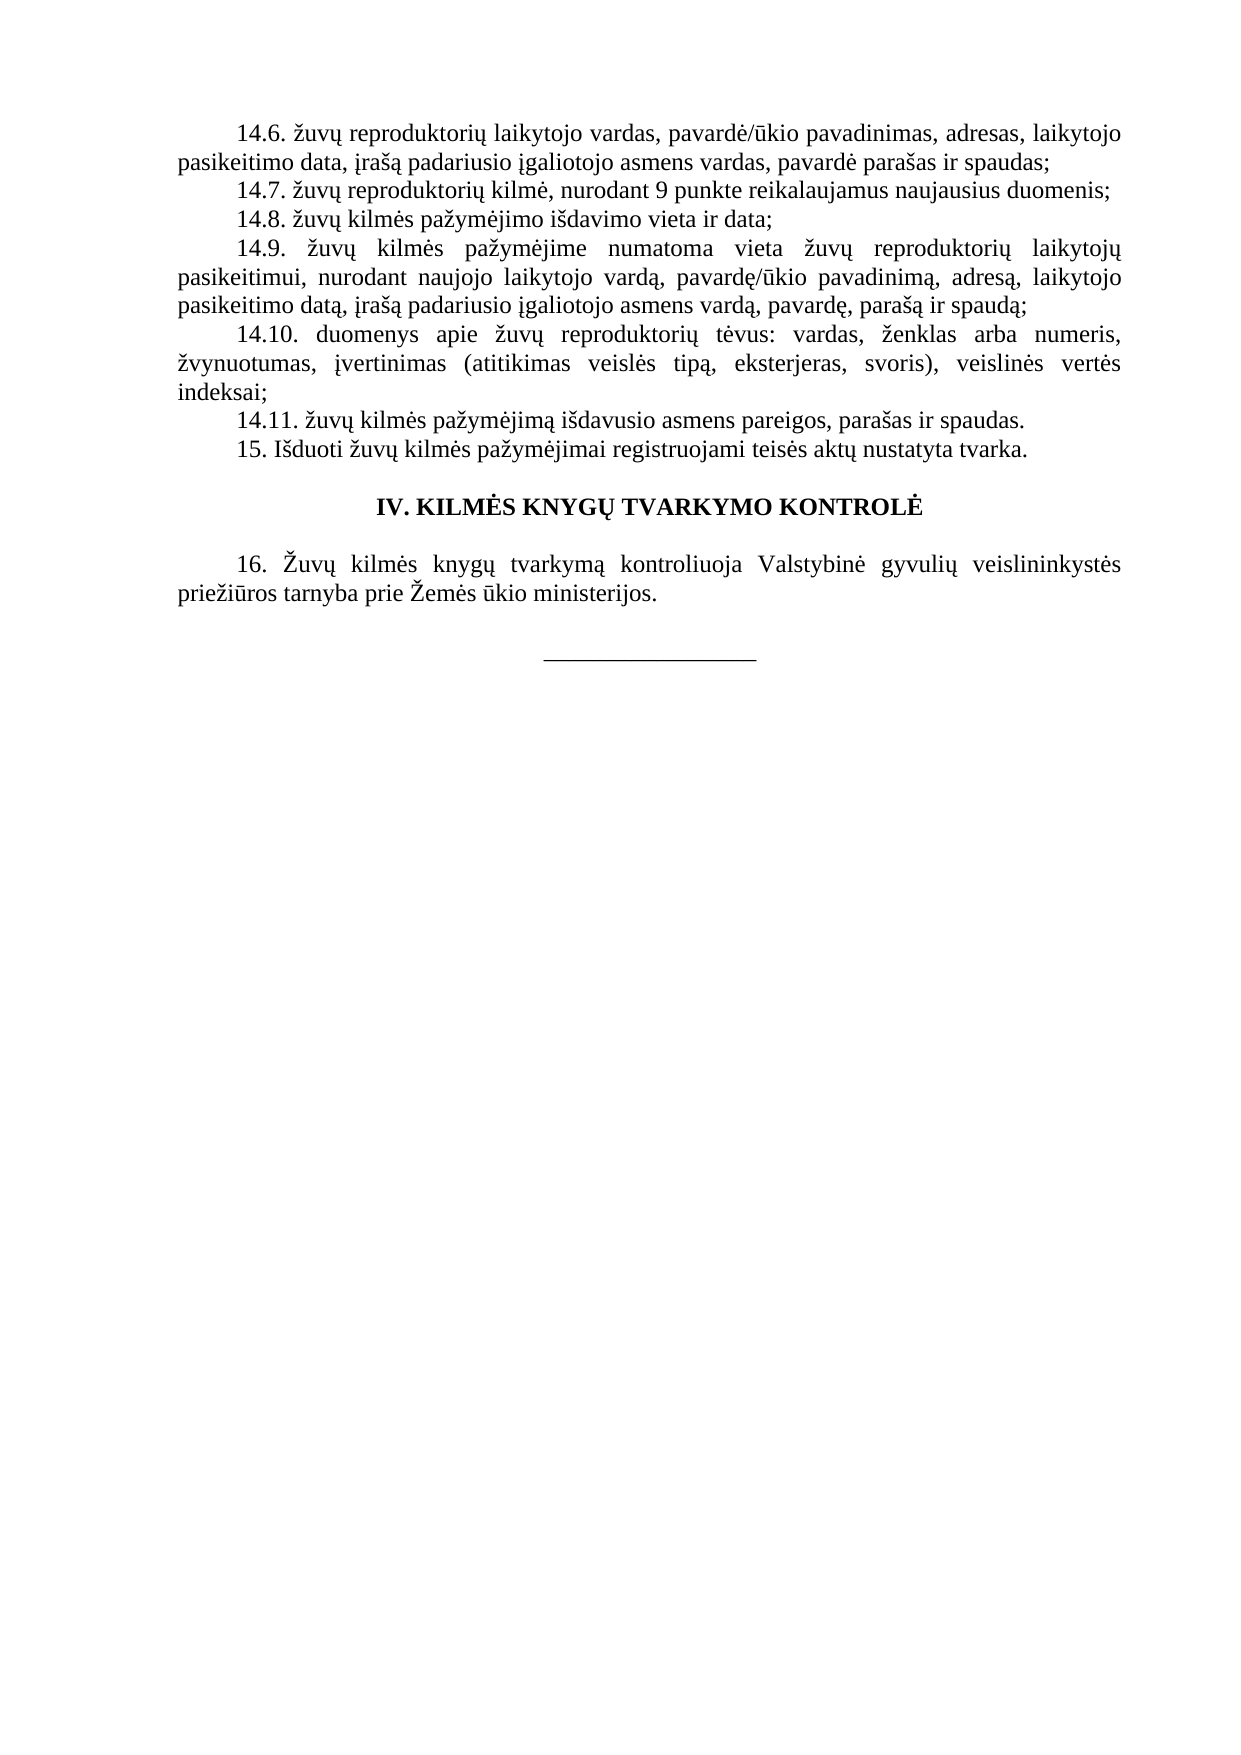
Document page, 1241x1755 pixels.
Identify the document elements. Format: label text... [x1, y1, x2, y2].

text _________________ [177, 636, 1122, 664]
text 14.8. žuvų kilmės pažymėjimo išdavimo vieta ir data; [177, 204, 1122, 233]
text 14.10. duomenys apie žuvų reproduktorių tėvus: vardas, ženklas arba numeris, žvynuotumas, įvertinimas (atitikimas veislės tipą, eksterjeras, svoris), veislinės vertės indeksai; [177, 319, 1122, 406]
text 14.7. žuvų reproduktorių kilmė, nurodant 9 punkte reikalaujamus naujausius duomenis; [177, 176, 1122, 204]
text IV. KILMĖS KNYGŲ TVARKYMO KONTROLĖ [177, 492, 1122, 521]
text 15. Išduoti žuvų kilmės pažymėjimai registruojami teisės aktų nustatyta tvarka. [177, 434, 1122, 463]
text 14.6. žuvų reproduktorių laikytojo vardas, pavardė/ūkio pavadinimas, adresas, laikytojo pasikeitimo data, įrašą padariusio įgaliotojo asmens vardas, pavardė parašas ir spaudas; [177, 118, 1122, 176]
text 14.11. žuvų kilmės pažymėjimą išdavusio asmens pareigos, parašas ir spaudas. [177, 406, 1122, 434]
text 16. Žuvų kilmės knygų tvarkymą kontroliuoja Valstybinė gyvulių veislininkystės priežiūros tarnyba prie Žemės ūkio ministerijos. [177, 549, 1122, 607]
text 14.9. žuvų kilmės pažymėjime numatoma vieta žuvų reproduktorių laikytojų pasikeitimui, nurodant naujojo laikytojo vardą, pavardę/ūkio pavadinimą, adresą, laikytojo pasikeitimo datą, įrašą padariusio įgaliotojo asmens vardą, pavardę, parašą ir spaudą; [177, 233, 1122, 319]
